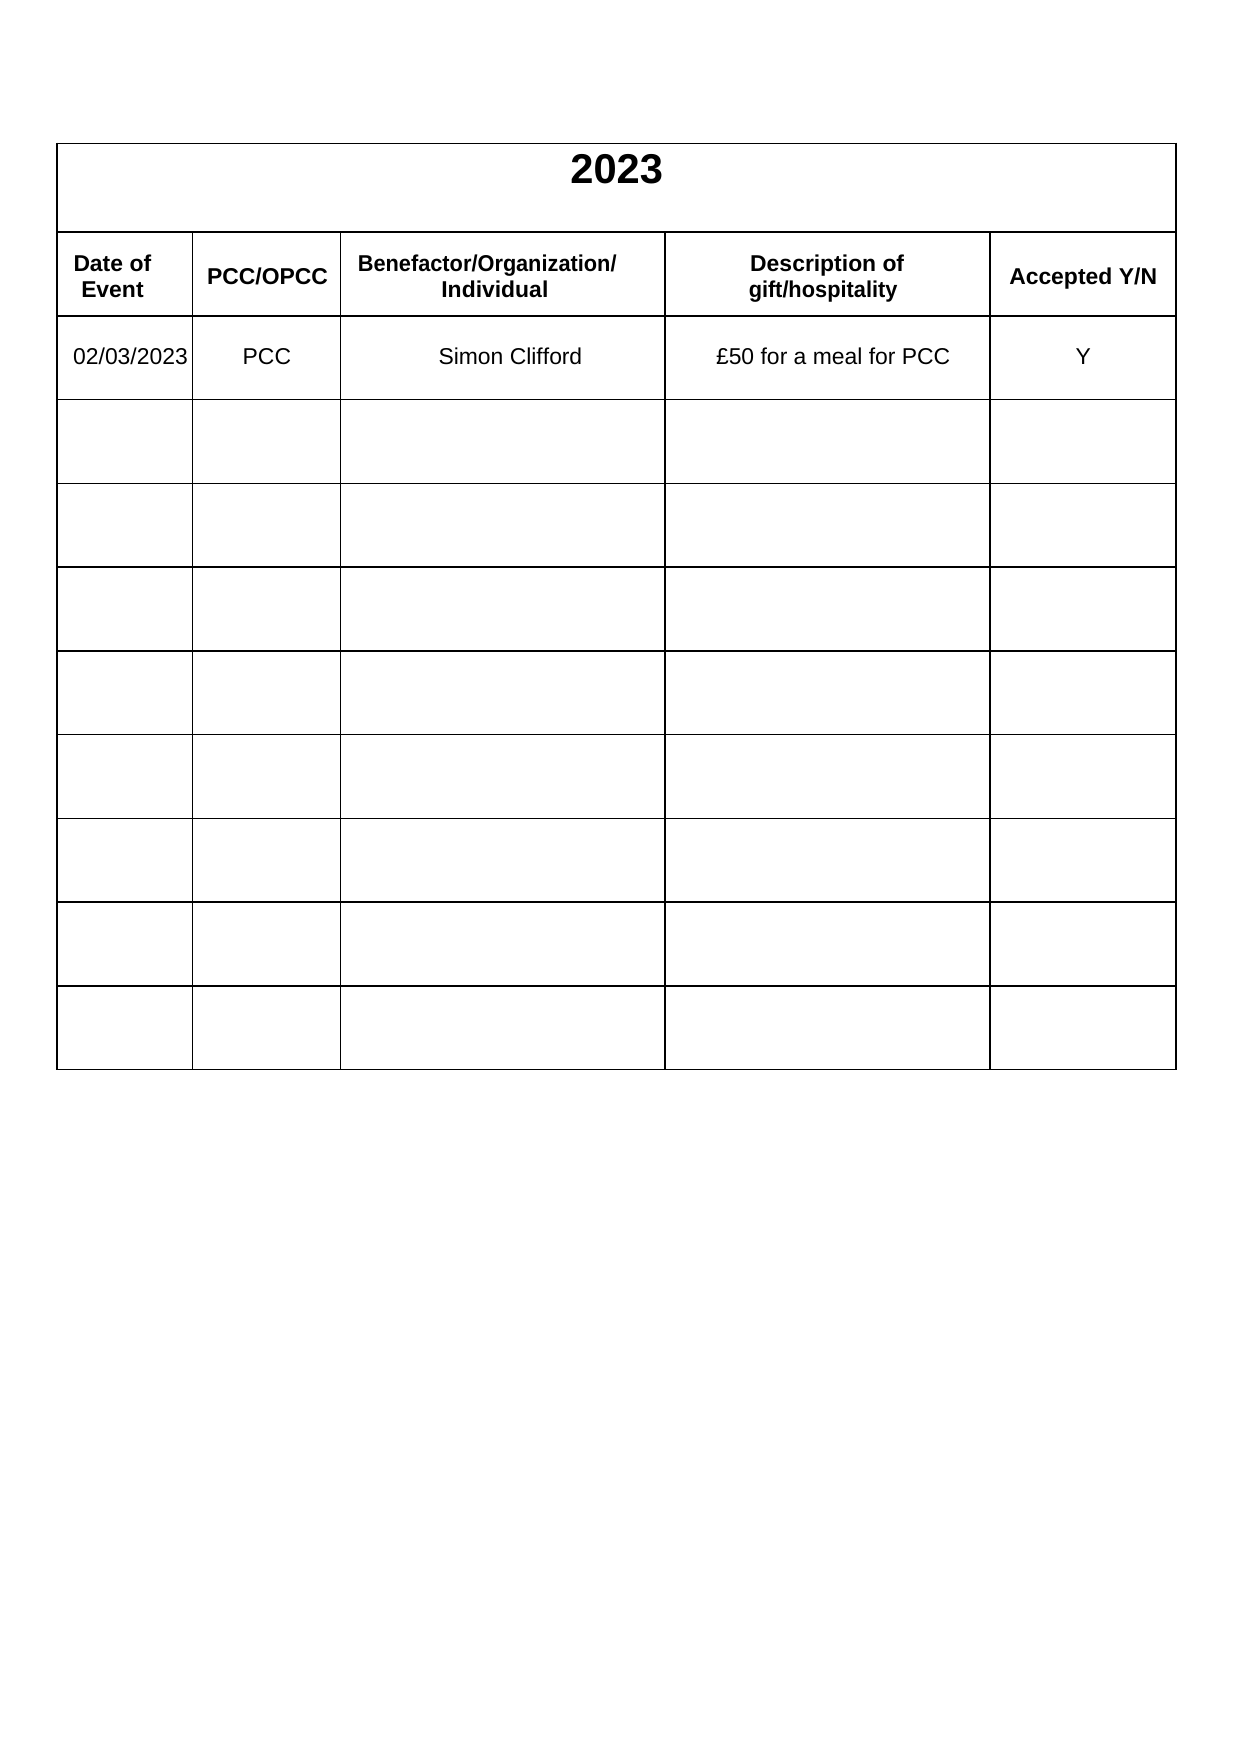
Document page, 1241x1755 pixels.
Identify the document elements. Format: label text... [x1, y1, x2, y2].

table_cell [193, 987, 340, 1069]
table_cell [58, 987, 192, 1069]
table_cell [341, 652, 664, 734]
table_cell PCC/OPCC [193, 233, 340, 315]
table_cell £50 for a meal for PCC [666, 317, 989, 399]
table_cell [666, 400, 989, 482]
table_cell [991, 400, 1175, 482]
table_cell [58, 735, 192, 817]
table_cell [193, 903, 340, 985]
table_cell [991, 652, 1175, 734]
table_cell [666, 652, 989, 734]
table_cell [666, 568, 989, 650]
table_cell [193, 735, 340, 817]
table_cell [991, 484, 1175, 566]
table_cell [991, 903, 1175, 985]
table_cell [341, 903, 664, 985]
table_cell [58, 568, 192, 650]
table_cell [666, 484, 989, 566]
table_cell [58, 484, 192, 566]
table_cell [341, 819, 664, 901]
table_cell [666, 819, 989, 901]
table_cell 02/03/2023 [58, 317, 192, 399]
table_cell [666, 987, 989, 1069]
table_cell [58, 400, 192, 482]
table_cell [58, 652, 192, 734]
table_cell PCC [193, 317, 340, 399]
table_cell [666, 903, 989, 985]
table_cell [991, 819, 1175, 901]
table_cell [991, 987, 1175, 1069]
table_cell [193, 568, 340, 650]
table_cell [666, 735, 989, 817]
table_cell Simon Clifford [341, 317, 664, 399]
table_header 2023 [58, 144, 1175, 231]
table_cell [58, 819, 192, 901]
table_cell [341, 987, 664, 1069]
table_cell Date of Event [58, 233, 192, 315]
table_cell [991, 568, 1175, 650]
table_cell Description of gift/hospitality [666, 233, 989, 315]
table_cell [991, 735, 1175, 817]
table_cell Y [991, 317, 1175, 399]
table_cell [193, 484, 340, 566]
table_cell Benefactor/Organization/ Individual [341, 233, 664, 315]
table_cell [341, 484, 664, 566]
table_cell [193, 400, 340, 482]
table_cell [193, 652, 340, 734]
table_cell [341, 735, 664, 817]
table_cell [341, 400, 664, 482]
table_cell Accepted Y/N [991, 233, 1175, 315]
table_cell [341, 568, 664, 650]
table_cell [193, 819, 340, 901]
table_cell [58, 903, 192, 985]
